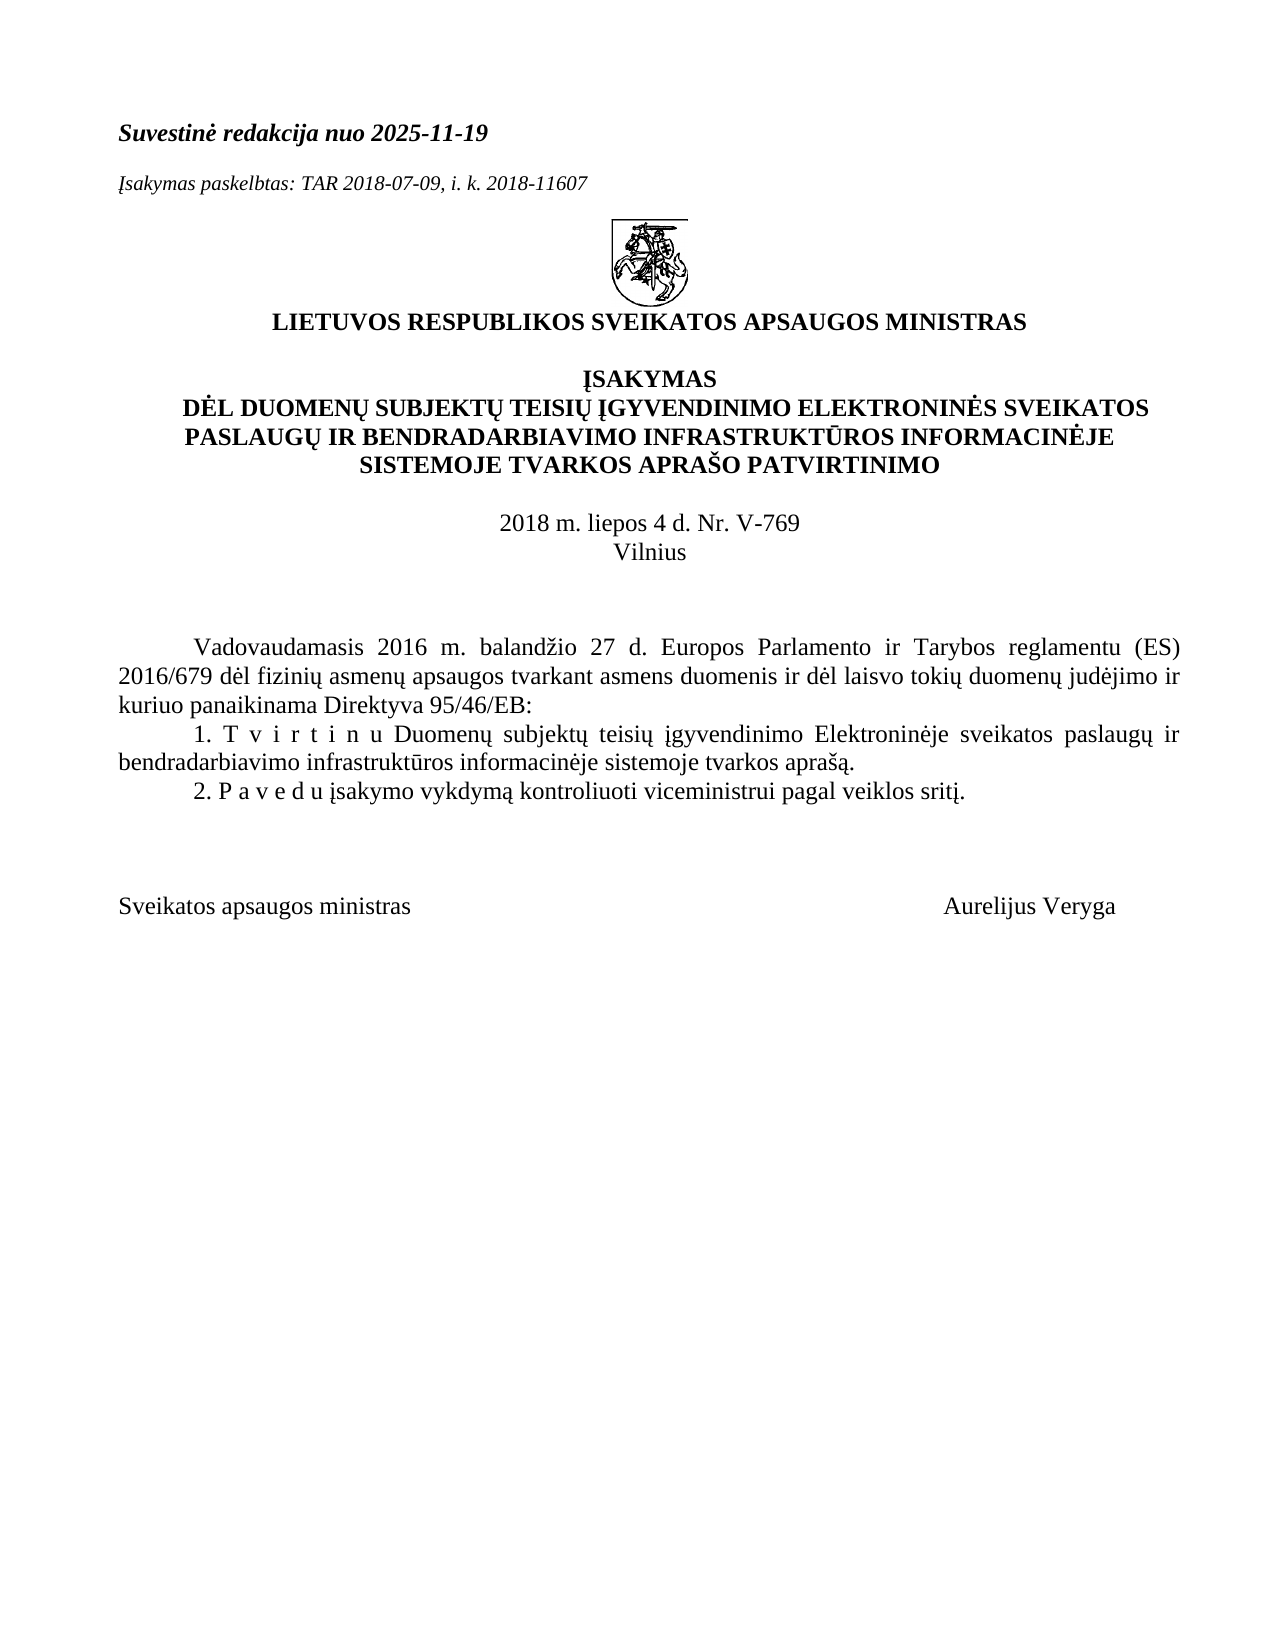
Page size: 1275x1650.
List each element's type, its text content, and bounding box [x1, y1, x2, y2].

text ĮSAKYMAS [118, 364, 1181, 393]
text Sveikatos apsaugos ministras Aurelijus Veryga [118, 891, 1181, 920]
text Suvestinė redakcija nuo 2025-11-19 [118, 118, 1181, 147]
text LIETUVOS RESPUBLIKOS SVEIKATOS APSAUGOS MINISTRAS [118, 307, 1181, 335]
text 2. P a v e d u įsakymo vykdymą kontroliuoti viceministrui pagal veiklos sritį. [118, 776, 1181, 805]
text DĖL DUOMENŲ SUBJEKTŲ TEISIŲ ĮGYVENDINIMO ELEKTRONINĖS SVEIKATOS PASLAUGŲ IR BENDRADARBIAVIMO INFRASTRUKTŪROS INFORMACINĖJE SISTEMOJE TVARKOS APRAŠO PATVIRTINIMO [118, 393, 1181, 479]
text 1. T v i r t i n u Duomenų subjektų teisių įgyvendinimo Elektroninėje sveikatos paslaugų ir bendradarbiavimo infrastruktūros informacinėje sistemoje tvarkos aprašą. [118, 719, 1181, 776]
text Įsakymas paskelbtas: TAR 2018-07-09, i. k. 2018-11607 [118, 171, 1181, 195]
text Vadovaudamasis 2016 m. balandžio 27 d. Europos Parlamento ir Tarybos reglamentu (ES) 2016/679 dėl fizinių asmenų apsaugos tvarkant asmens duomenis ir dėl laisvo tokių duomenų judėjimo ir kuriuo panaikinama Direktyva 95/46/EB: [118, 632, 1181, 719]
text 2018 m. liepos 4 d. Nr. V-769 [118, 508, 1181, 537]
text Vilnius [118, 537, 1181, 565]
